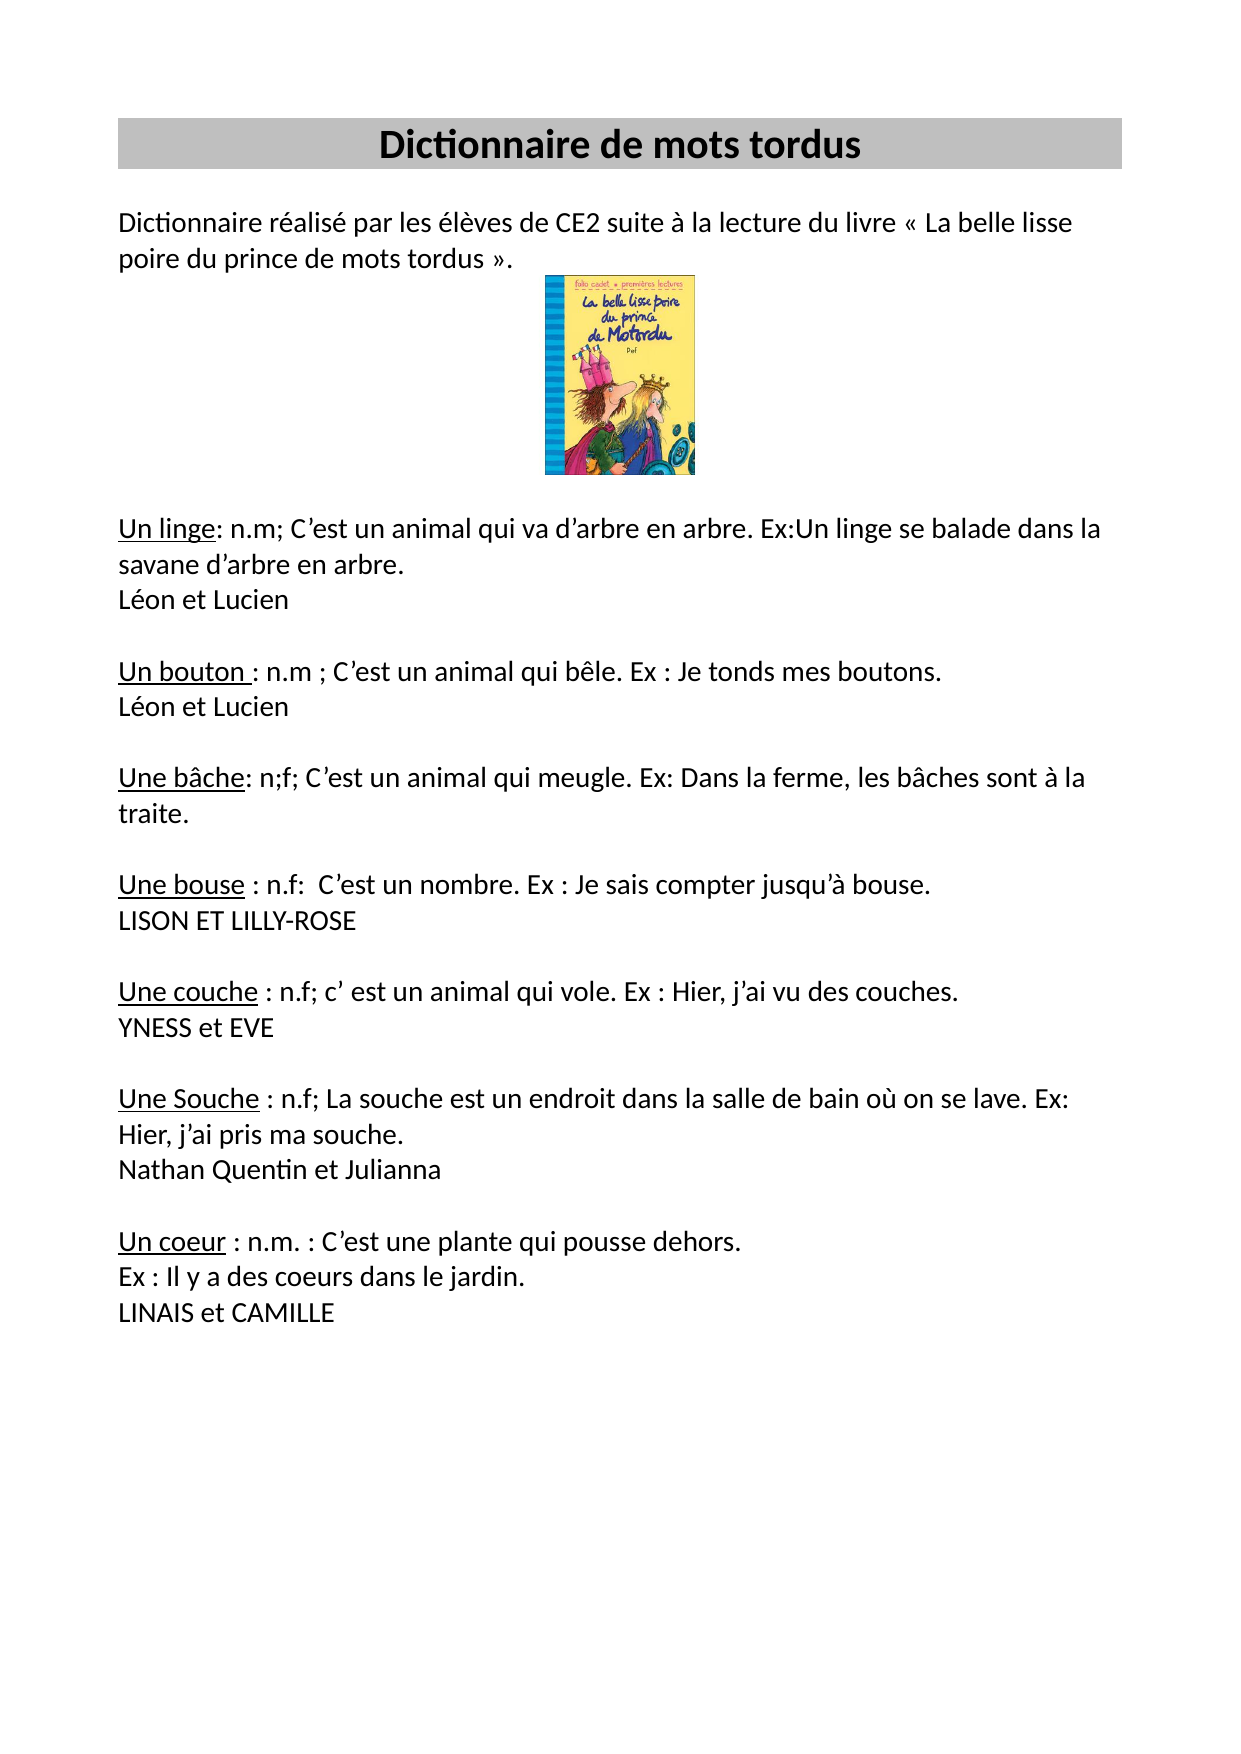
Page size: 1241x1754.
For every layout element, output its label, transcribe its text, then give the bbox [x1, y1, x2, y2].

text Une bouse : n.f: C’est un nombre. Ex : Je sais compter jusqu’à bouse. [118, 866, 1122, 902]
text Une couche : n.f; c’ est un animal qui vole. Ex : Hier, j’ai vu des couches. [118, 973, 1122, 1009]
text Un linge: n.m; C’est un animal qui va d’arbre en arbre. Ex:Un linge se balade dans la savane d’arbre en arbre. [118, 510, 1122, 581]
text Une Souche : n.f; La souche est un endroit dans la salle de bain où on se lave. Ex: Hier, j’ai pris ma souche. [118, 1080, 1122, 1151]
text YNESS et EVE [118, 1009, 1122, 1044]
text Ex : Il y a des coeurs dans le jardin. [118, 1258, 1122, 1294]
text Dictionnaire de mots tordus [118, 118, 1122, 169]
text LISON ET LILLY-ROSE [118, 902, 1122, 938]
text Un bouton : n.m ; C’est un animal qui bêle. Ex : Je tonds mes boutons. [118, 653, 1122, 688]
text Dictionnaire réalisé par les élèves de CE2 suite à la lecture du livre « La belle lisse poire du prince de mots tordus ». [118, 204, 1122, 276]
text Une bâche: n;f; C’est un animal qui meugle. Ex: Dans la ferme, les bâches sont à la traite. [118, 759, 1122, 831]
text Léon et Lucien [118, 581, 1122, 617]
text Un coeur : n.m. : C’est une plante qui pousse dehors. [118, 1223, 1122, 1258]
text Léon et Lucien [118, 688, 1122, 724]
text LINAIS et CAMILLE [118, 1294, 1122, 1401]
text Nathan Quentin et Julianna [118, 1151, 1122, 1187]
